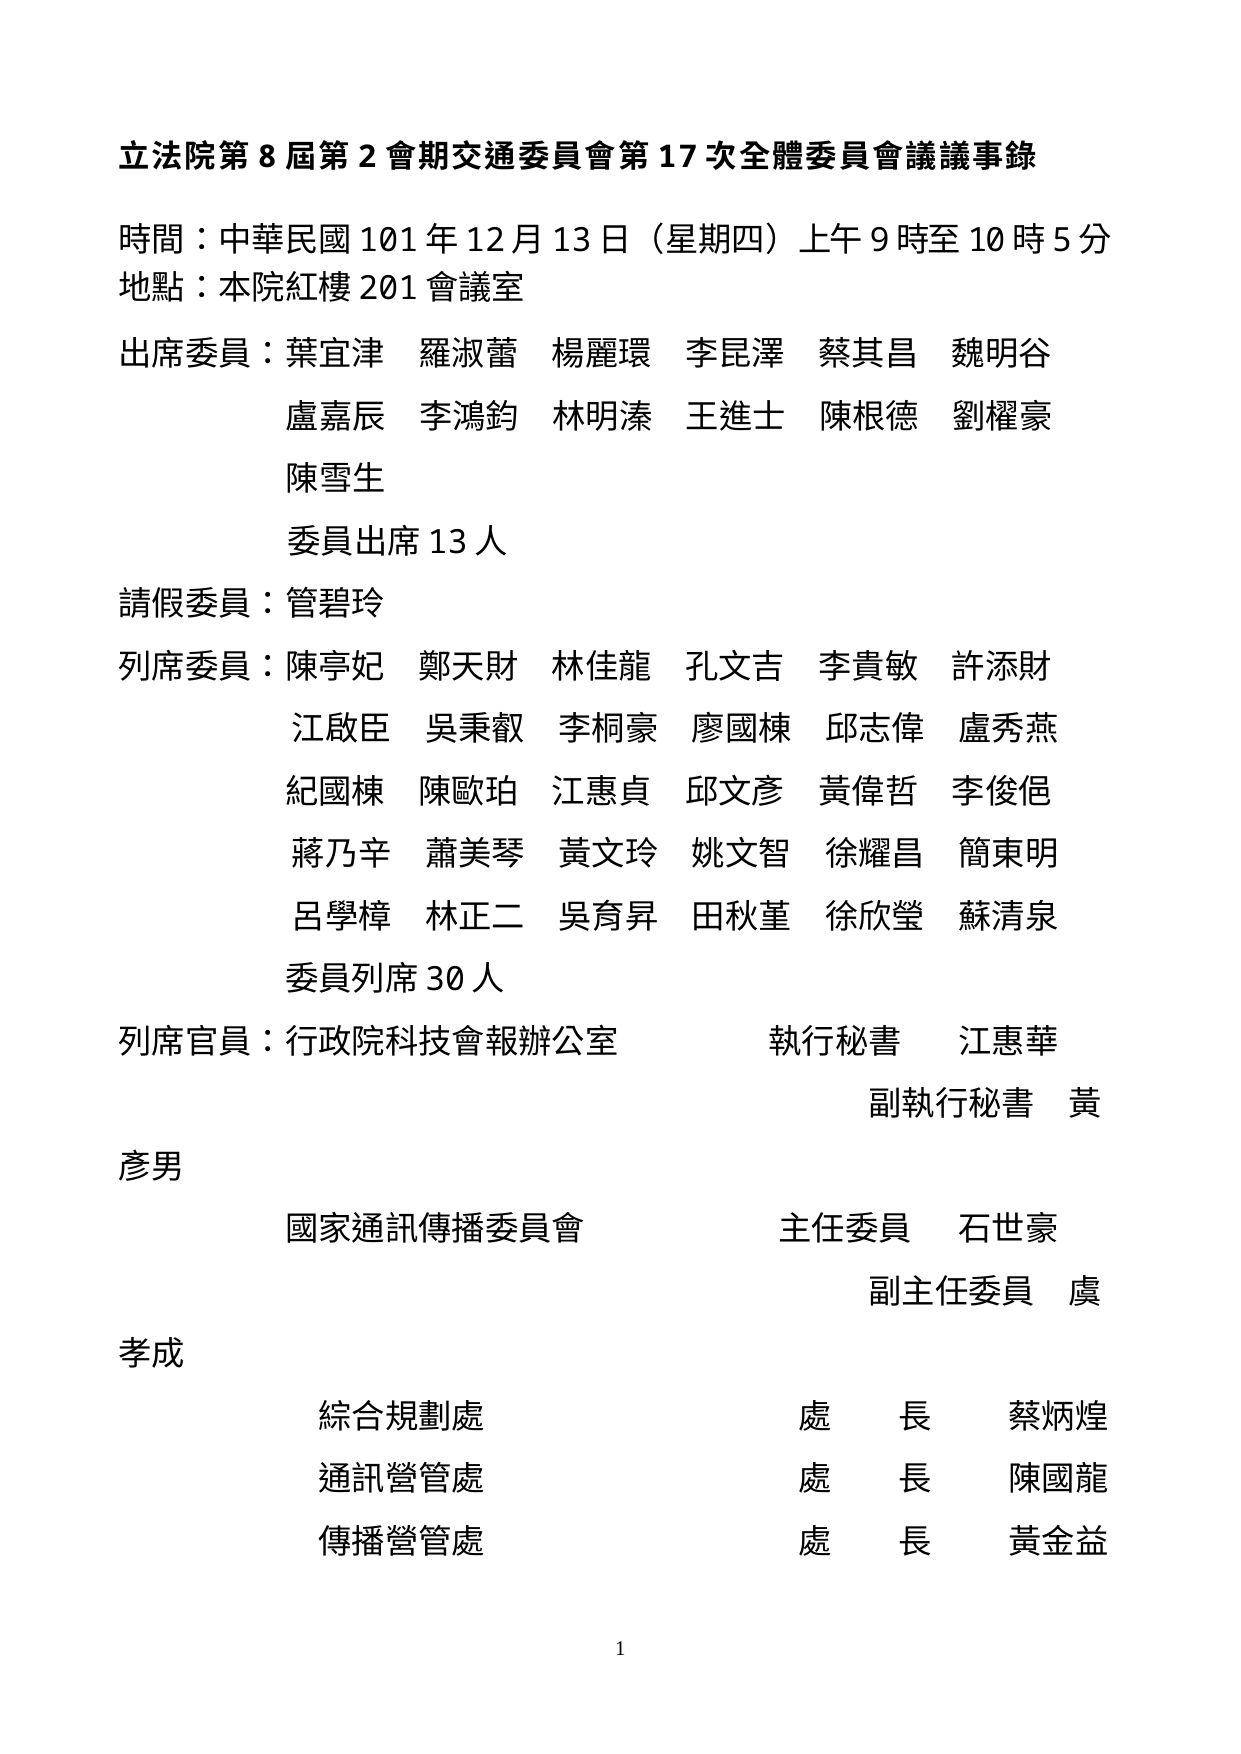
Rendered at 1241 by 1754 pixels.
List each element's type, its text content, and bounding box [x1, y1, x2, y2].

text 傳播營管處 處 長 黃金益 [318, 1497, 1122, 1560]
text 紀國棟 陳歐珀 江惠貞 邱文彥 黃偉哲 李俊俋 [118, 747, 1122, 810]
text 委員出席13人 [121, 497, 1122, 560]
text 列席官員：行政院科技會報辦公室 執行秘書 江惠華 [118, 997, 1122, 1060]
text 請假委員：管碧玲 [118, 560, 1122, 622]
text 立法院第8屆第2會期交通委員會第17次全體委員會議議事錄 [118, 131, 1122, 176]
text 呂學樟 林正二 吳育昇 田秋堇 徐欣瑩 蘇清泉 [118, 872, 1122, 935]
text 綜合規劃處 處 長 蔡炳煌 [118, 1372, 1122, 1435]
text 出席委員：葉宜津 羅淑蕾 楊麗環 李昆澤 蔡其昌 魏明谷 [118, 310, 1122, 372]
text 江啟臣 吳秉叡 李桐豪 廖國棟 邱志偉 盧秀燕 [118, 685, 1122, 747]
text 列席委員：陳亭妃 鄭天財 林佳龍 孔文吉 李貴敏 許添財 [118, 622, 1122, 685]
text 陳雪生 [286, 435, 1122, 497]
text 國家通訊傳播委員會 主任委員 石世豪 [118, 1185, 1122, 1247]
text 蔣乃辛 蕭美琴 黃文玲 姚文智 徐耀昌 簡東明 [118, 810, 1122, 872]
text 通訊營管處 處 長 陳國龍 [118, 1435, 1122, 1497]
text 時間：中華民國101年12月13日（星期四）上午9時至10時5分 [118, 195, 1122, 258]
text 地點：本院紅樓201會議室 [118, 258, 1122, 310]
text 盧嘉辰 李鴻鈞 林明溱 王進士 陳根德 劉櫂豪 [286, 372, 1122, 435]
text 副執行秘書 黃彥男 [118, 1060, 1122, 1185]
text 副主任委員 虞孝成 [118, 1247, 1122, 1372]
text 委員列席30人 [118, 935, 1122, 997]
